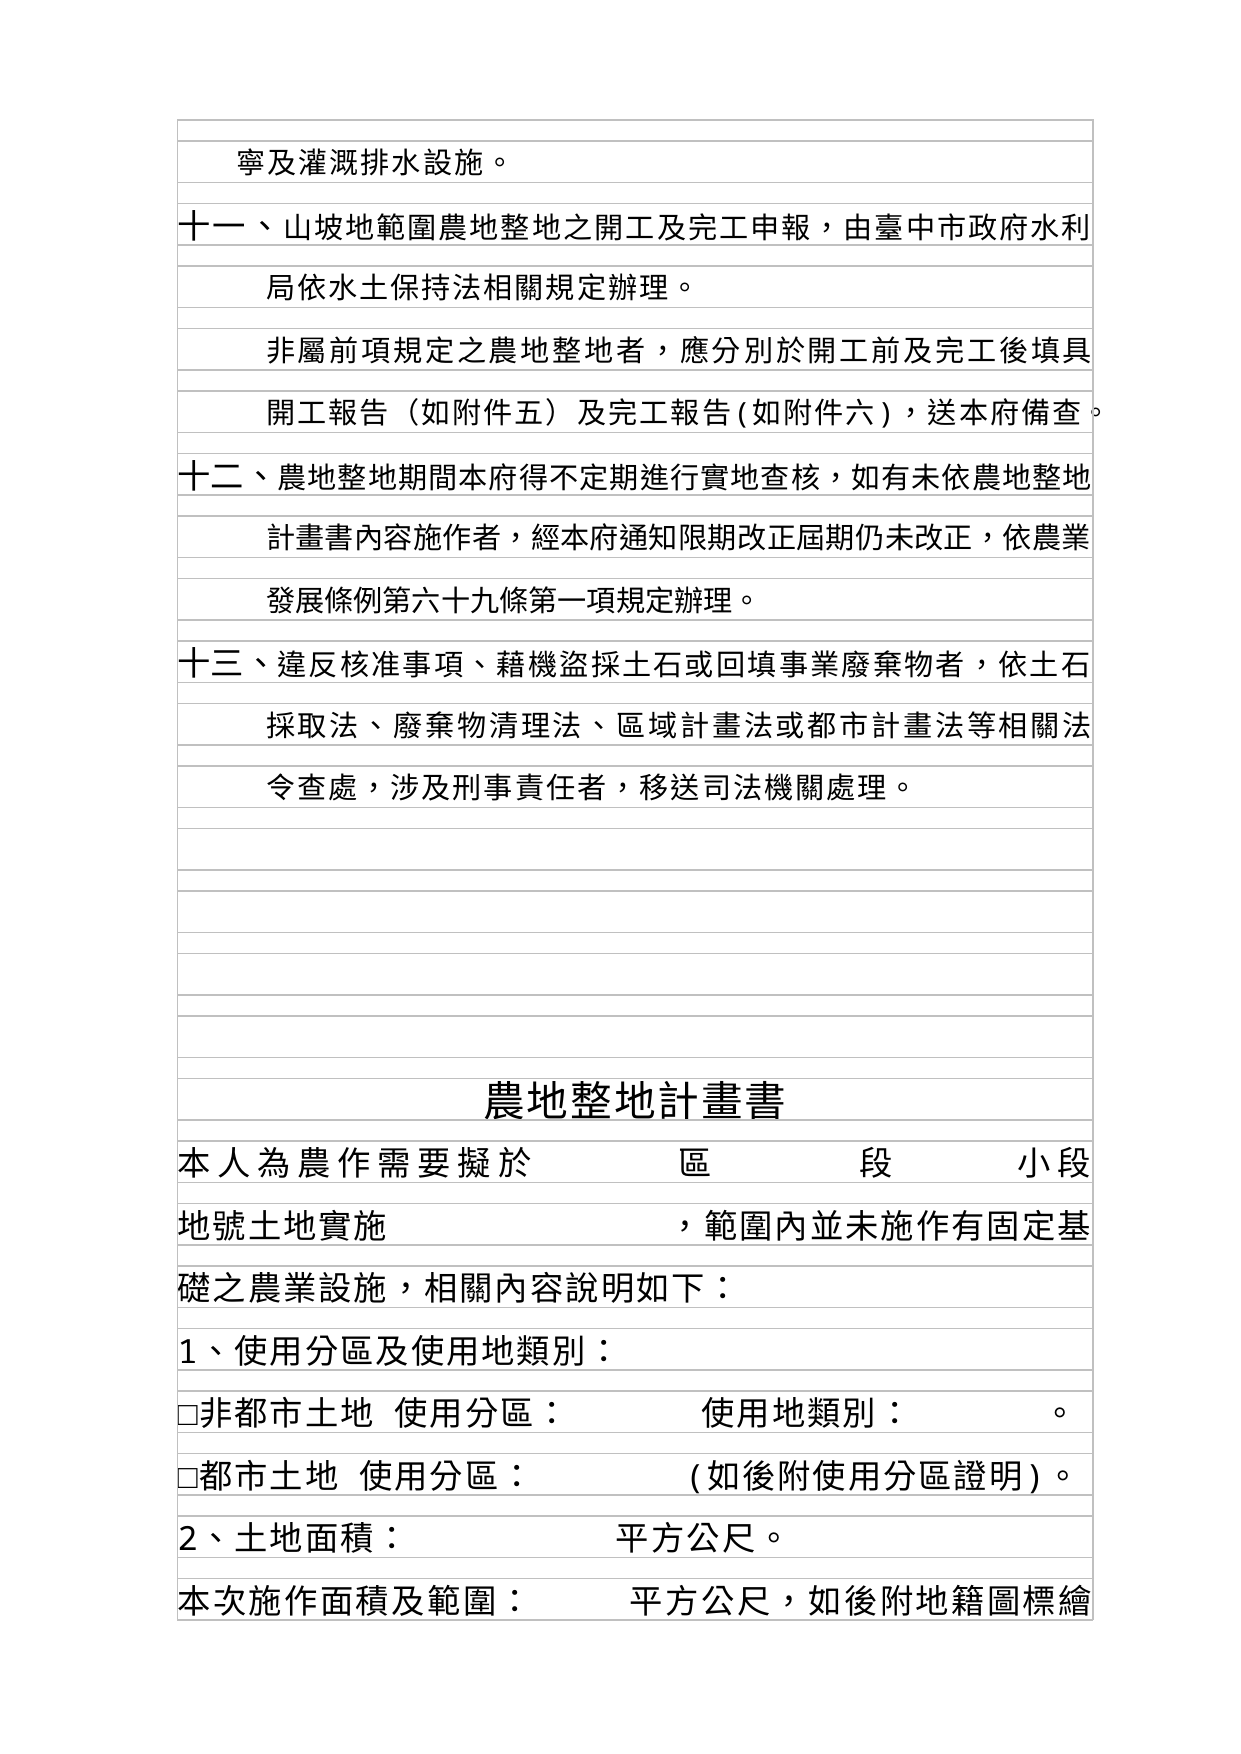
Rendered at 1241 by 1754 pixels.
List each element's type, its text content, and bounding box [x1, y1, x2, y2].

list 發展條例第六十九條第一項規定辦理。 [178, 579, 1092, 619]
list [178, 746, 1092, 765]
list 局依水土保持法相關規定辦理。 [178, 267, 1092, 307]
text [178, 1121, 1092, 1140]
text 礎之農業設施，相關內容說明如下： [178, 1267, 1092, 1307]
text 非屬前項規定之農地整地者，應分別於開工前及完工後填具開工報告（如附件五）及完工報告(如附件六)，送本府備查。 [266, 308, 1092, 328]
text 2、土地面積： 平方公尺。 [178, 1517, 1092, 1557]
text 農地整地計畫書 [178, 1079, 1092, 1119]
text 非屬前項規定之農地整地者，應分別於開工前及完工後填具開工報告（如附件五）及完工報告(如附件六)，送本府備查。 [266, 371, 1092, 390]
list [178, 246, 1092, 265]
list [178, 496, 1092, 515]
text [178, 1433, 1092, 1453]
text [178, 1058, 1092, 1078]
list 採取法、廢棄物清理法、區域計畫法或都市計畫法等相關法 [178, 704, 1092, 744]
text [178, 1371, 1092, 1390]
text [178, 1496, 1092, 1515]
text [178, 1183, 1092, 1203]
text 非屬前項規定之農地整地者，應分別於開工前及完工後填具開工報告（如附件五）及完工報告(如附件六)，送本府備查。 [266, 329, 1092, 369]
text [178, 1246, 1092, 1265]
list 山坡地範圍農地整地之開工及完工申報，由臺中市政府水利 [178, 204, 1092, 244]
text □非都市土地 使用分區： 使用地類別： 。 [178, 1392, 1092, 1432]
text [178, 1308, 1092, 1328]
list 計畫書內容施作者，經本府通知限期改正屆期仍未改正，依農業 [178, 517, 1092, 557]
text 1、使用分區及使用地類別： [178, 1329, 1092, 1369]
list 農地整地期間本府得不定期進行實地查核，如有未依農地整地 [178, 454, 1092, 494]
list [178, 683, 1092, 703]
list [178, 183, 1092, 203]
list 令查處，涉及刑事責任者，移送司法機關處理。 [178, 767, 1092, 807]
list [178, 121, 1092, 140]
text 本次施作面積及範圍： 平方公尺，如後附地籍圖標繪 [178, 1579, 1092, 1619]
text 非屬前項規定之農地整地者，應分別於開工前及完工後填具開工報告（如附件五）及完工報告(如附件六)，送本府備查。 [266, 392, 1092, 432]
list [178, 433, 1092, 453]
text 本人為農作需要擬於 區 段 小段 [178, 1142, 1092, 1182]
list 違反核准事項、藉機盜採土石或回填事業廢棄物者，依土石 [178, 642, 1092, 682]
text [178, 1558, 1092, 1578]
text 地號土地實施 ，範圍內並未施作有固定基 [178, 1204, 1092, 1244]
list [178, 621, 1092, 640]
list 寧及灌溉排水設施。 [178, 142, 1092, 182]
list [178, 558, 1092, 578]
text □都市土地 使用分區： (如後附使用分區證明)。 [178, 1454, 1092, 1494]
